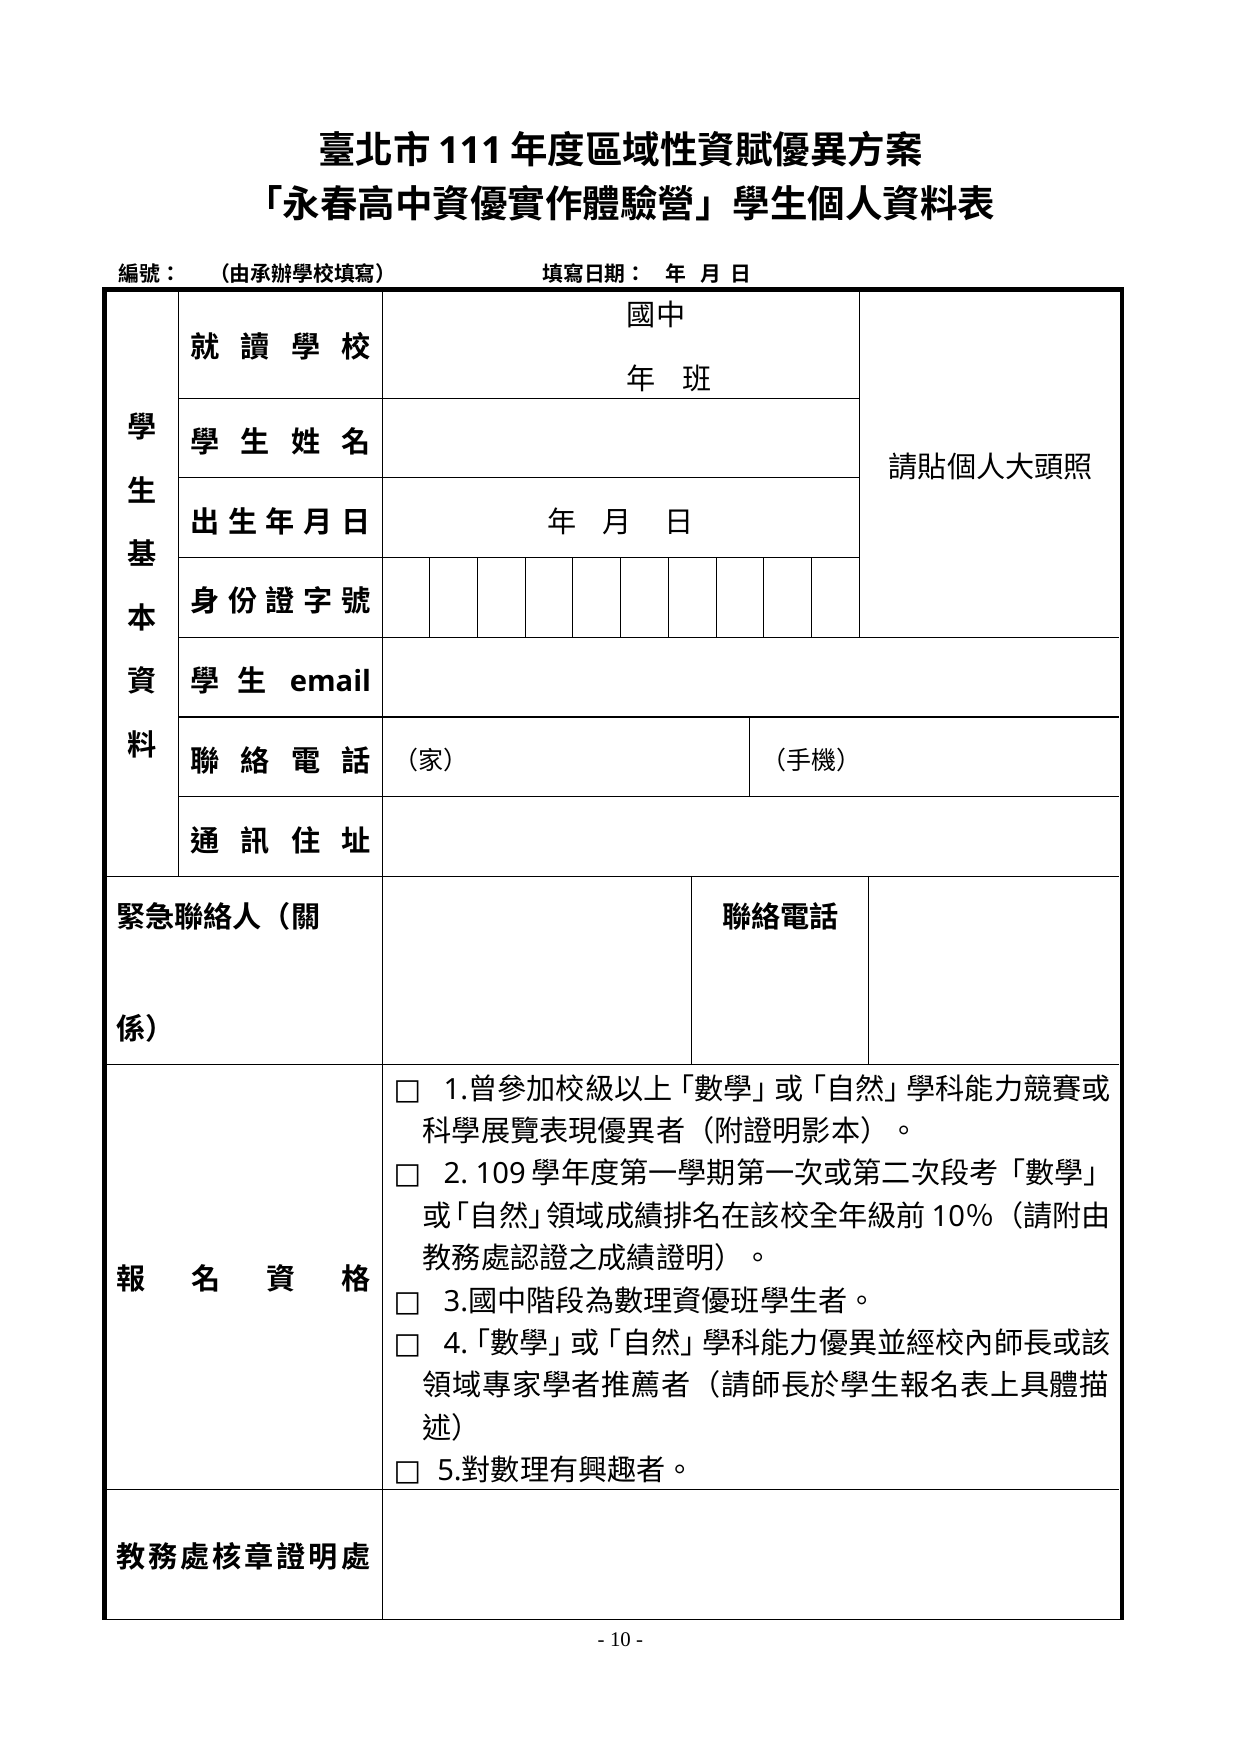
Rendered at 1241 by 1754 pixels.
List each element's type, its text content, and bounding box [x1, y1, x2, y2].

text 臺北市111年度區域性資賦優異方案 [118, 120, 1122, 174]
table_cell 教務處核章證明處 [107, 1490, 382, 1619]
table_cell [764, 558, 811, 637]
table_cell [717, 558, 763, 637]
table_cell 學生email [179, 638, 382, 716]
table_cell 出生年月日 [179, 478, 382, 557]
table_cell [669, 558, 716, 637]
table_cell 學生姓名 [179, 399, 382, 477]
table_cell [526, 558, 572, 637]
table_cell 聯絡電話 [692, 877, 868, 1064]
table_cell [383, 796, 1120, 876]
table_cell [383, 1489, 1120, 1619]
table_cell 身份證字號 [179, 558, 382, 637]
table_cell [383, 399, 859, 477]
table_cell （手機） [750, 716, 1120, 796]
table_cell [430, 558, 477, 637]
table_cell 年 月 日 [383, 478, 859, 557]
table_header 請貼個人大頭照 [860, 292, 1120, 637]
table_cell [869, 876, 1120, 1064]
table_header 國中 年 班 [383, 292, 859, 398]
table_header 就讀學校 [179, 292, 382, 398]
table_cell 聯絡電話 [179, 718, 382, 796]
table_cell 緊急聯絡人（關係） [107, 877, 382, 1064]
table_header 學 生 基 本 資 料 [107, 292, 178, 876]
table_cell 報名資格 [107, 1065, 382, 1489]
text 編號： （由承辦學校填寫） 填寫日期： 年 月 日 [118, 257, 1122, 287]
table_cell [383, 637, 1120, 716]
table_cell [478, 558, 525, 637]
table_cell 通訊住址 [179, 797, 382, 876]
table_cell □ 1.曾參加校級以上「數學」或「自然」學科能力競賽或科學展覽表現優異者（附證明影本）。 □ 2. 109學年度第一學期第一次或第二次段考「數學」或「自然」領域成績排名在該校全年級前10％（請附由教務處認證之成績證明）。 □ 3.國中階段為數理資優班學生者。 □ 4.「數學」或「自然」學科能力優異並經校內師長或該領域專家學者推薦者（請師長於學生報名表上具體描述） □ 5.對數理有興趣者。 [383, 1064, 1120, 1489]
table_cell [573, 558, 620, 637]
text 「永春高中資優實作體驗營」學生個人資料表 [118, 174, 1122, 228]
table_cell [621, 558, 668, 637]
table_cell [383, 558, 429, 637]
table_cell [383, 877, 691, 1064]
table_cell [812, 558, 859, 637]
table_cell （家） [383, 718, 749, 796]
